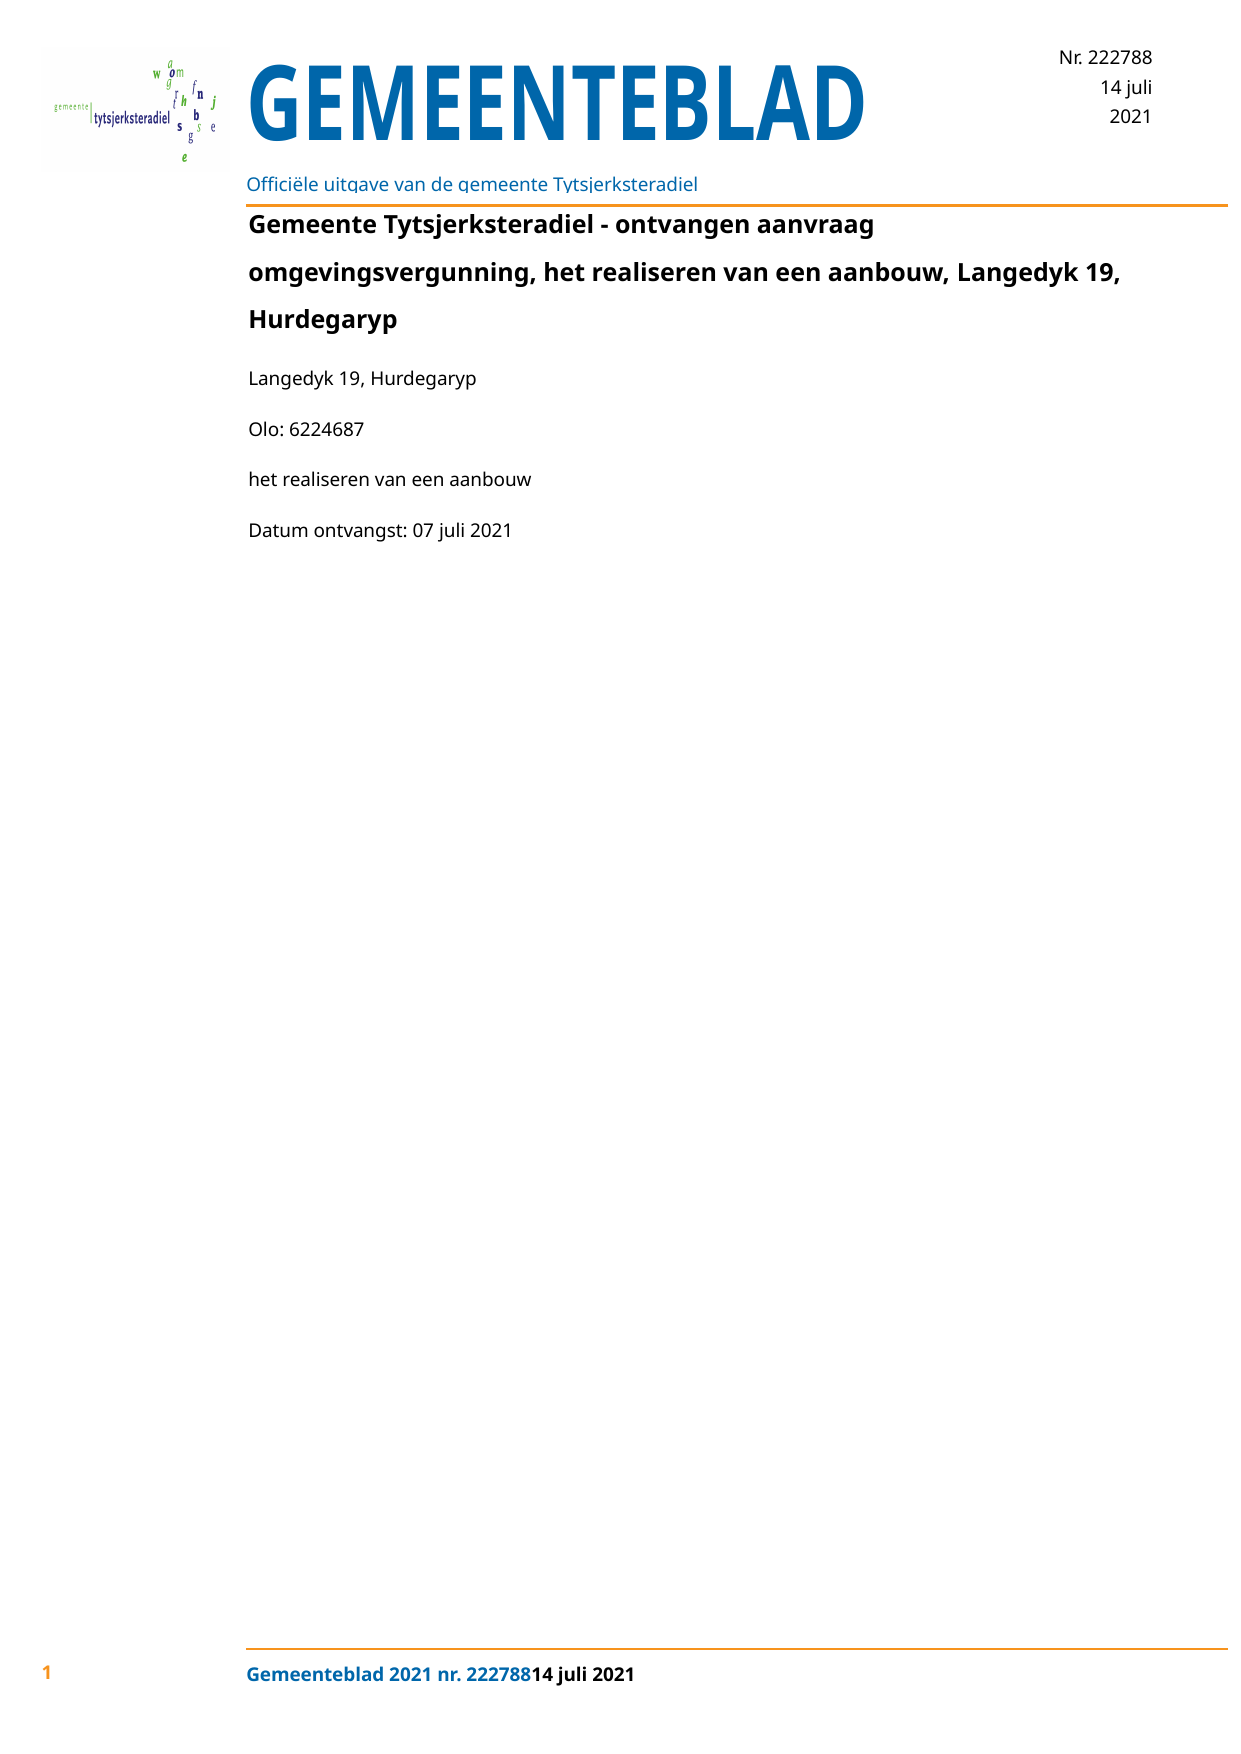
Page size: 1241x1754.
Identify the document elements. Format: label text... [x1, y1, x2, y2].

text Olo: 6224687 [248, 416, 1152, 442]
text Gemeente Tytsjerksteradiel - ontvangen aanvraag omgevingsvergunning, het realiseren van een aanbouw, Langedyk 19, Hurdegaryp [248, 207, 1152, 336]
picture [41, 47, 231, 172]
text Langedyk 19, Hurdegaryp [248, 366, 1152, 391]
text het realiseren van een aanbouw [248, 466, 1152, 492]
text Datum ontvangst: 07 juli 2021 [248, 517, 1152, 542]
